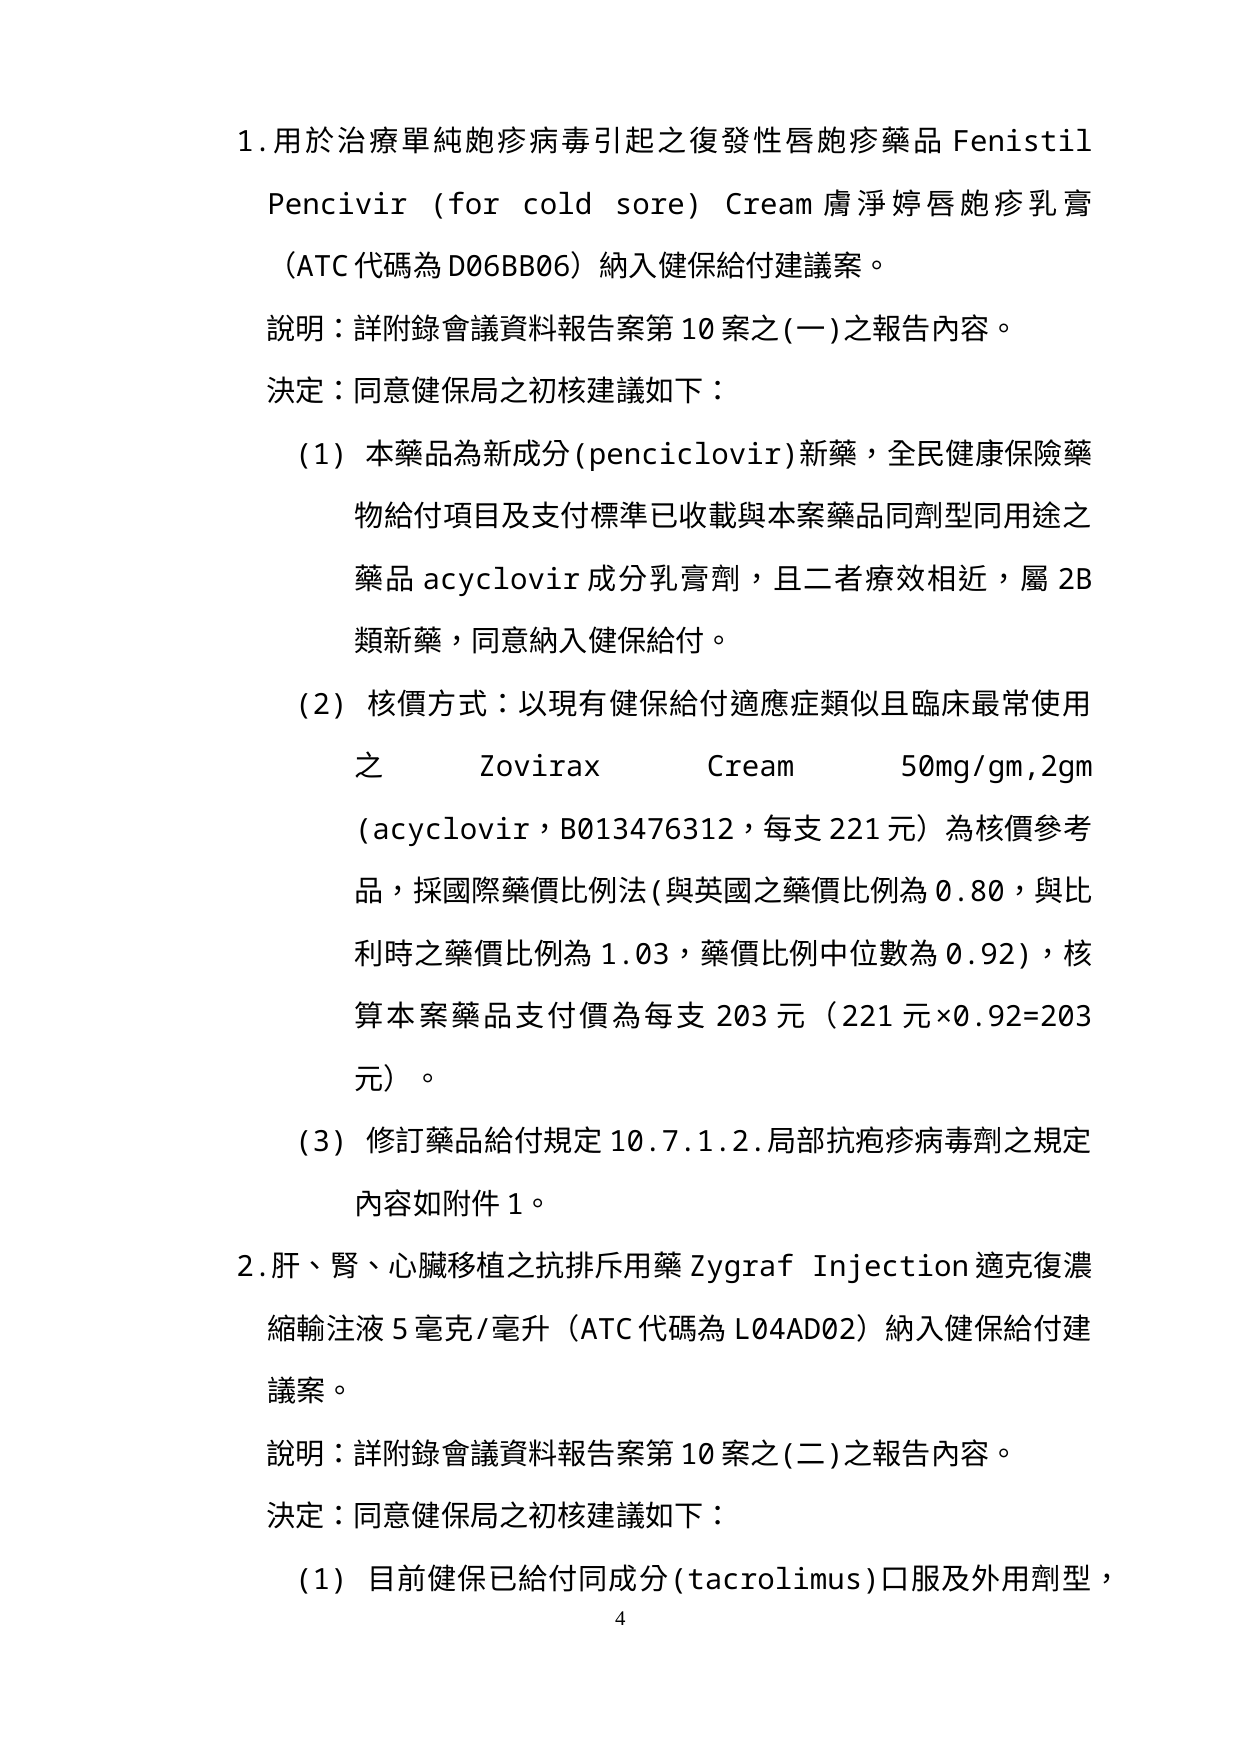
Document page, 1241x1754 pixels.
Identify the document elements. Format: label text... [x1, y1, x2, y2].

text 1.用於治療單純皰疹病毒引起之復發性唇皰疹藥品Fenistil Pencivir (for cold sore) Cream膚淨婷唇皰疹乳膏（ATC代碼為D06BB06）納入健保給付建議案。 [236, 97, 1092, 285]
text 決定：同意健保局之初核建議如下： [266, 1472, 1092, 1535]
text (1) 目前健保已給付同成分(tacrolimus)口服及外用劑型，本案藥品為新劑型新藥，全民健康保險藥物給付項目及支付標準亦已收載與本案藥品同劑型、同用途及同藥理機轉之藥品cyclosporin，二者用於器官移植抗排斥之療效相近，故屬2B類新藥。雖然使用本藥品造成腎毒性之可能性較cyclosporin為高，且易造成糖尿病或使其惡化，但在某些臨床情況（如預防急性排斥）較cyclosporin有效，本品納入給付可提供臨床上另一種藥品治療之選擇，同意納入健保給付。 [295, 1535, 1092, 1597]
text 說明：詳附錄會議資料報告案第10案之(二)之報告內容。 [266, 1410, 1092, 1472]
text 2.肝、腎、心臟移植之抗排斥用藥Zygraf Injection適克復濃縮輸注液5毫克/毫升（ATC代碼為L04AD02）納入健保給付建議案。 [236, 1222, 1092, 1410]
text (1) 本藥品為新成分(penciclovir)新藥，全民健康保險藥物給付項目及支付標準已收載與本案藥品同劑型同用途之藥品acyclovir成分乳膏劑，且二者療效相近，屬2B類新藥，同意納入健保給付。 [295, 410, 1092, 660]
text 說明：詳附錄會議資料報告案第10案之(一)之報告內容。 [266, 285, 1092, 347]
text (3) 修訂藥品給付規定10.7.1.2.局部抗疱疹病毒劑之規定內容如附件1。 [295, 1097, 1092, 1222]
text 決定：同意健保局之初核建議如下： [266, 347, 1092, 410]
text (2) 核價方式：以現有健保給付適應症類似且臨床最常使用之Zovirax Cream 50mg/gm,2gm (acyclovir，B013476312，每支221元）為核價參考品，採國際藥價比例法(與英國之藥價比例為0.80，與比利時之藥價比例為1.03，藥價比例中位數為0.92)，核算本案藥品支付價為每支203元（221元×0.92=203元）。 [295, 660, 1092, 1097]
